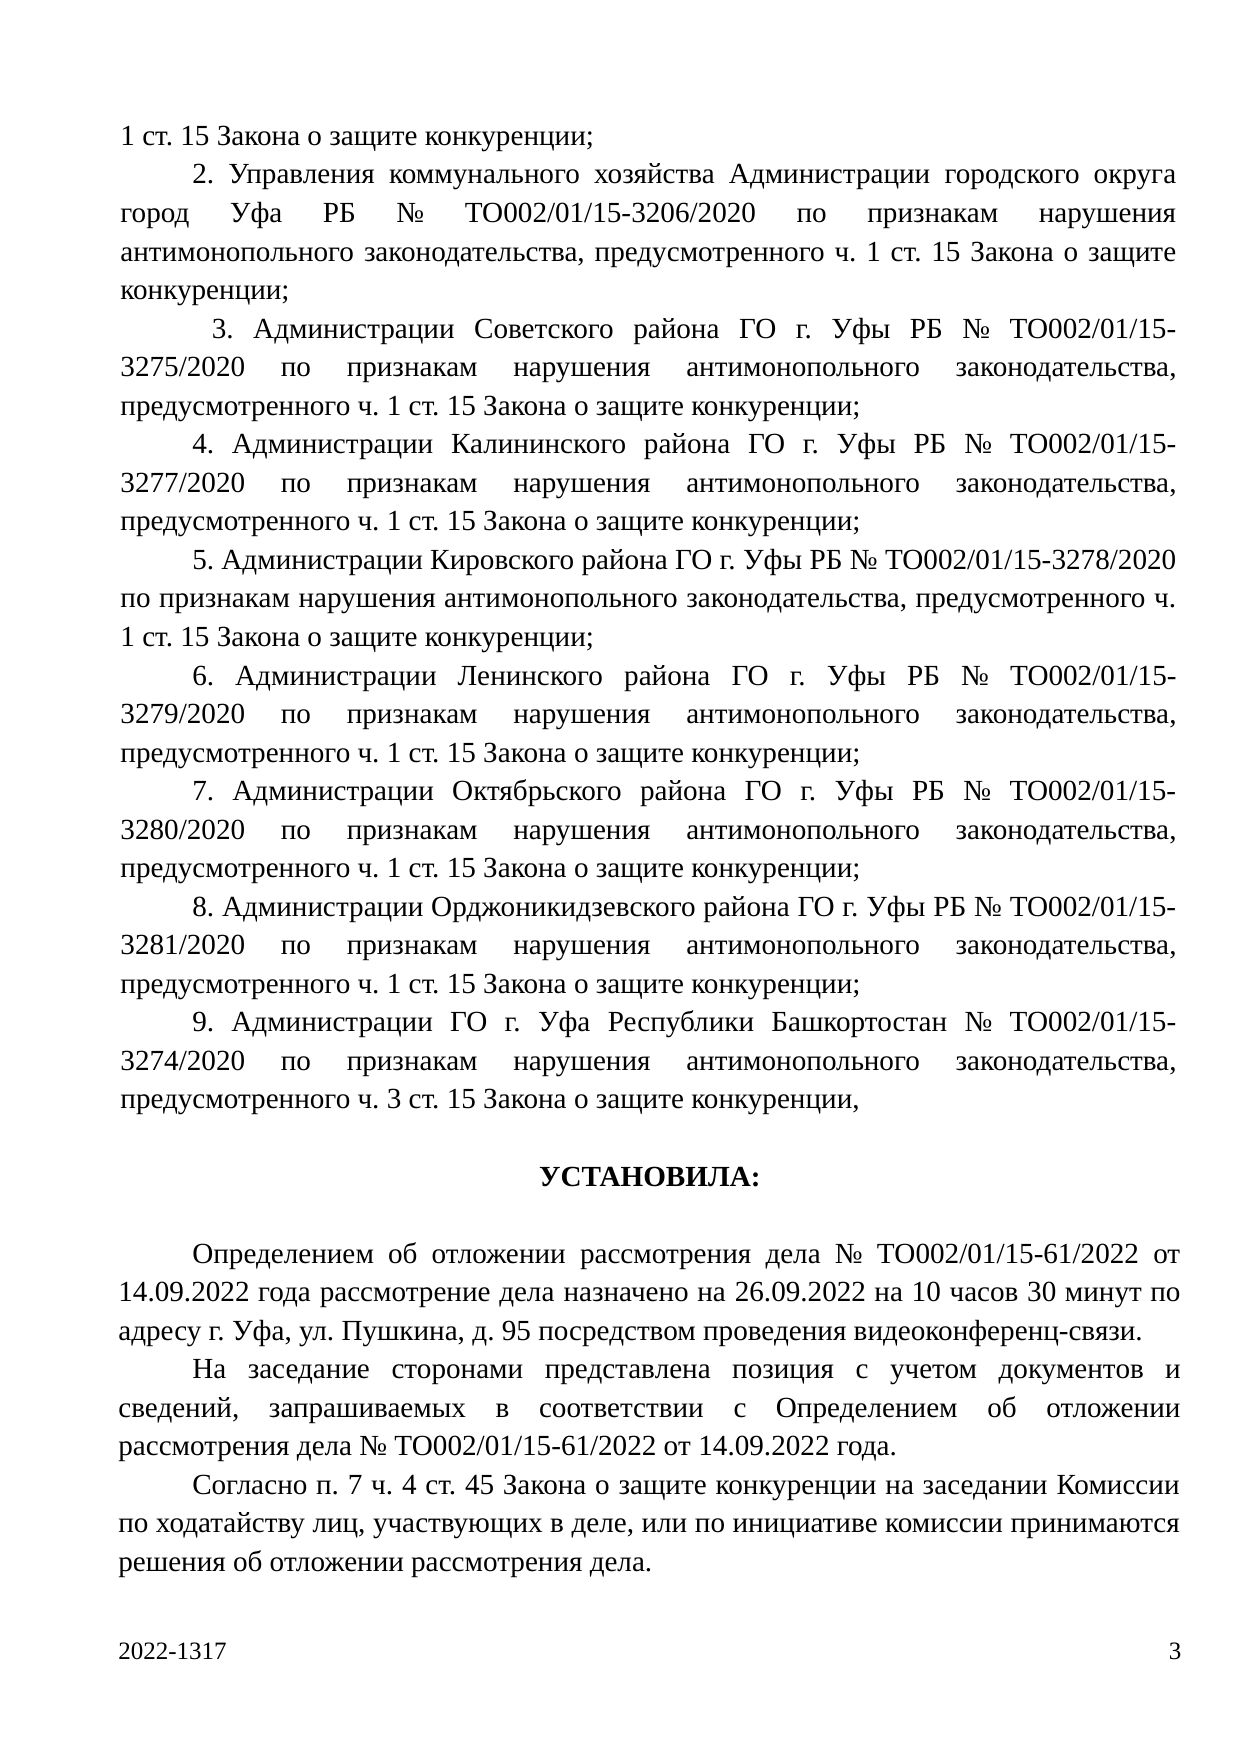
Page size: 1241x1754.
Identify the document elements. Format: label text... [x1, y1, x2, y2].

text 5. Администрации Кировского района ГО г. Уфы РБ № ТО002/01/15-3278/2020 по признакам нарушения антимонопольного законодательства, предусмотренного ч. 1 ст. 15 Закона о защите конкуренции; [120, 542, 1177, 653]
text 4. Администрации Калининского района ГО г. Уфы РБ № ТО002/01/15-3277/2020 по признакам нарушения антимонопольного законодательства, предусмотренного ч. 1 ст. 15 Закона о защите конкуренции; [120, 426, 1177, 537]
text 8. Администрации Орджоникидзевского района ГО г. Уфы РБ № ТО002/01/15-3281/2020 по признакам нарушения антимонопольного законодательства, предусмотренного ч. 1 ст. 15 Закона о защите конкуренции; [120, 889, 1177, 999]
text 1 ст. 15 Закона о защите конкуренции; [120, 118, 1177, 152]
text Согласно п. 7 ч. 4 ст. 45 Закона о защите конкуренции на заседании Комиссии по ходатайству лиц, участвующих в деле, или по инициативе комиссии принимаются решения об отложении рассмотрения дела. [118, 1467, 1181, 1578]
text Определением об отложении рассмотрения дела № ТО002/01/15-61/2022 от 14.09.2022 года рассмотрение дела назначено на 26.09.2022 на 10 часов 30 минут по адресу г. Уфа, ул. Пушкина, д. 95 посредством проведения видеоконференц-связи. [118, 1236, 1181, 1346]
text 3. Администрации Советского района ГО г. Уфы РБ № ТО002/01/15-3275/2020 по признакам нарушения антимонопольного законодательства, предусмотренного ч. 1 ст. 15 Закона о защите конкуренции; [120, 311, 1177, 421]
text 6. Администрации Ленинского района ГО г. Уфы РБ № ТО002/01/15-3279/2020 по признакам нарушения антимонопольного законодательства, предусмотренного ч. 1 ст. 15 Закона о защите конкуренции; [120, 658, 1177, 768]
text На заседание сторонами представлена позиция с учетом документов и сведений, запрашиваемых в соответствии с Определением об отложении рассмотрения дела № ТО002/01/15-61/2022 от 14.09.2022 года. [118, 1351, 1181, 1462]
text 2. Управления коммунального хозяйства Администрации городского округа город Уфа РБ № ТО002/01/15-3206/2020 по признакам нарушения антимонопольного законодательства, предусмотренного ч. 1 ст. 15 Закона о защите конкуренции; [120, 157, 1177, 306]
text 9. Администрации ГО г. Уфа Республики Башкортостан № ТО002/01/15-3274/2020 по признакам нарушения антимонопольного законодательства, предусмотренного ч. 3 ст. 15 Закона о защите конкуренции, [120, 1004, 1177, 1115]
text 7. Администрации Октябрьского района ГО г. Уфы РБ № ТО002/01/15-3280/2020 по признакам нарушения антимонопольного законодательства, предусмотренного ч. 1 ст. 15 Закона о защите конкуренции; [120, 773, 1177, 884]
text УСТАНОВИЛА: [118, 1159, 1181, 1192]
